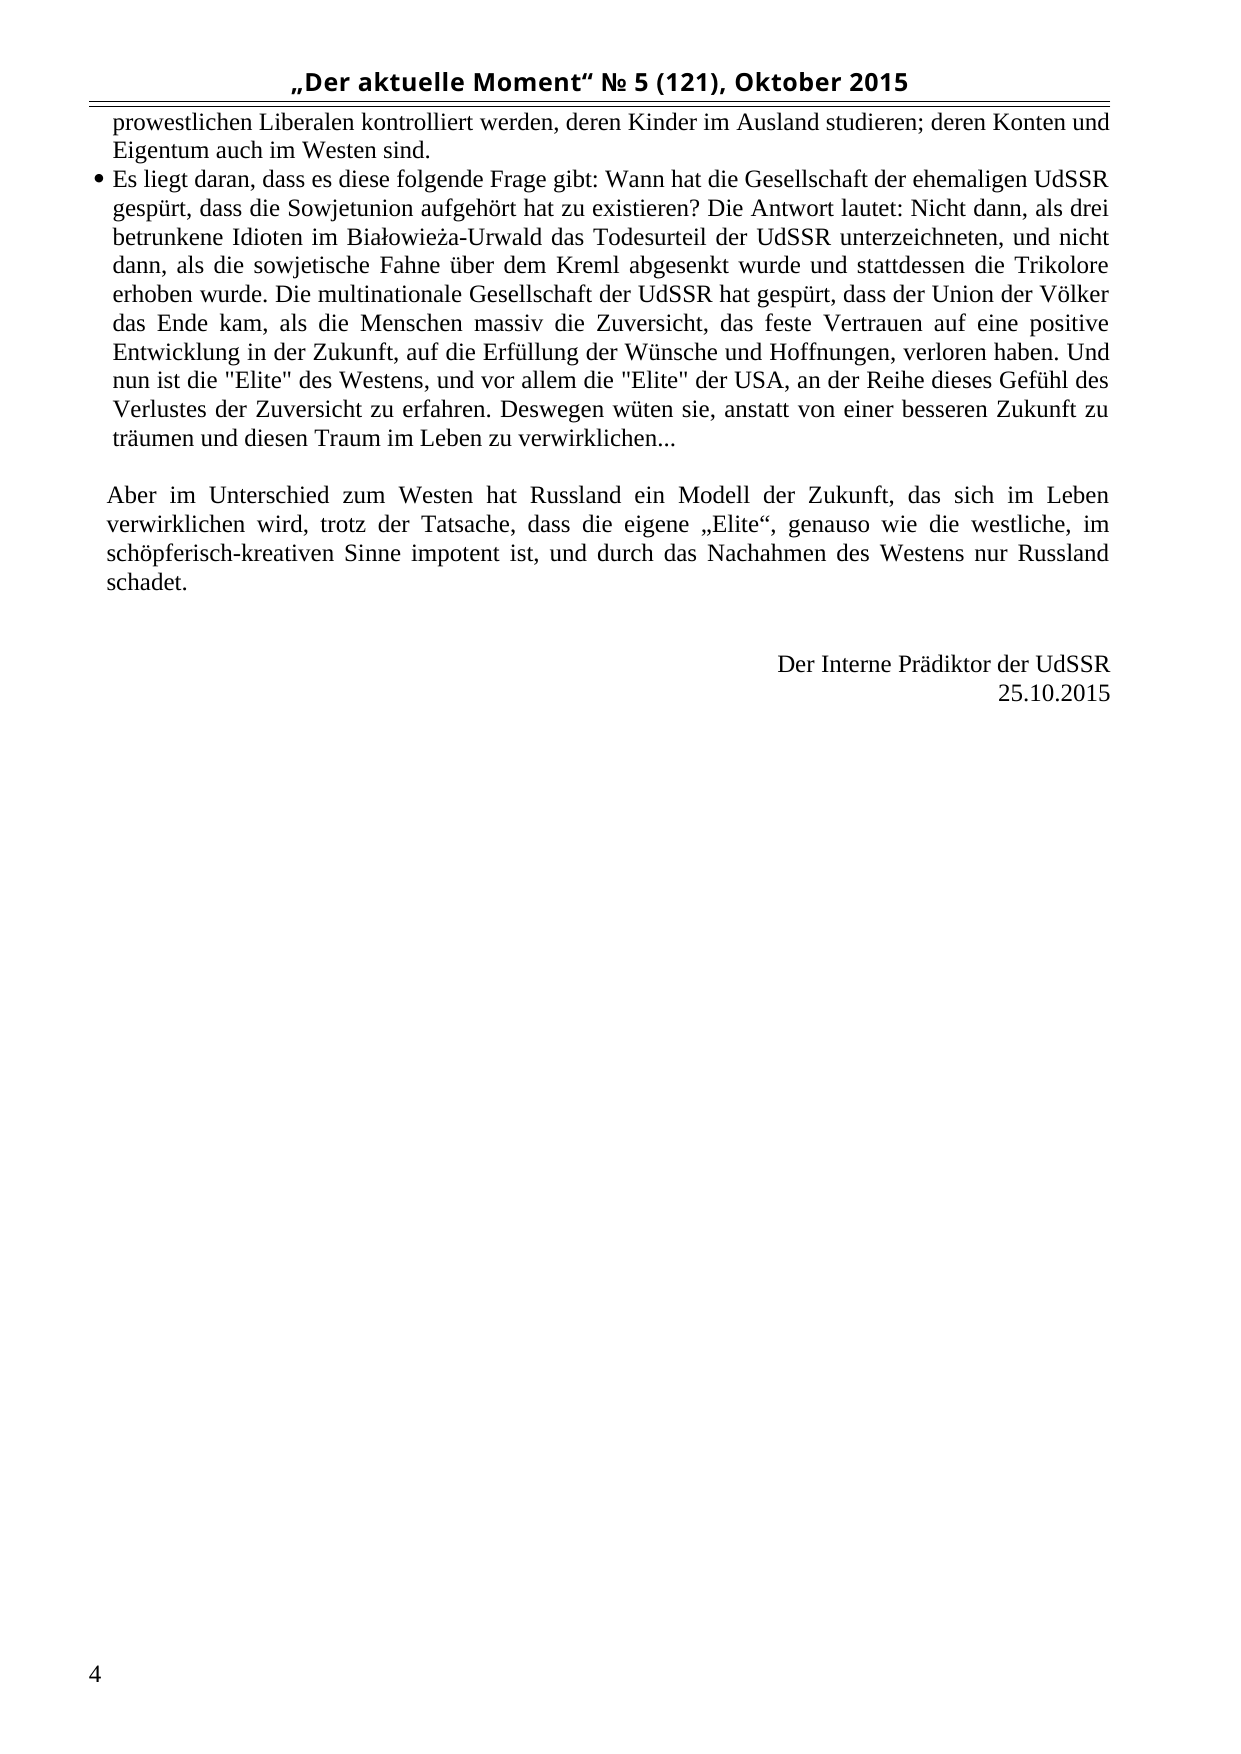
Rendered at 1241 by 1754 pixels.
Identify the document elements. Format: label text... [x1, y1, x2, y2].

list Aber im Unterschied zum Westen hat Russland ein Modell der Zukunft, das sich im Leben verwirklichen wird, trotz der Tatsache, dass die eigene „Elite“, genauso wie die westliche, im schöpferisch-kreativen Sinne impotent ist, und durch das Nachahmen des Westens nur Russland schadet. [89, 480, 1110, 595]
list Es liegt daran, dass es diese folgende Frage gibt: Wann hat die Gesellschaft der ehemaligen UdSSR gespürt, dass die Sowjetunion aufgehört hat zu existieren? Die Antwort lautet: Nicht dann, als drei betrunkene Idioten im Białowieża-Urwald das Todesurteil der UdSSR unterzeichneten, und nicht dann, als die sowjetische Fahne über dem Kreml abgesenkt wurde und stattdessen die Trikolore erhoben wurde. Die multinationale Gesellschaft der UdSSR hat gespürt, dass der Union der Völker das Ende kam, als die Menschen massiv die Zuversicht, das feste Vertrauen auf eine positive Entwicklung in der Zukunft, auf die Erfüllung der Wünsche und Hoffnungen, verloren haben. Und nun ist die "Elite" des Westens, und vor allem die "Elite" der USA, an der Reihe dieses Gefühl des Verlustes der Zuversicht zu erfahren. Deswegen wüten sie, anstatt von einer besseren Zukunft zu träumen und diesen Traum im Leben zu verwirklichen... [94, 164, 1110, 452]
list prowestlichen Liberalen kontrolliert werden, deren Kinder im Ausland studieren; deren Konten und Eigentum auch im Westen sind. [94, 107, 1110, 164]
text Der Interne Prädiktor der UdSSR 25.10.2015 [89, 649, 1110, 707]
